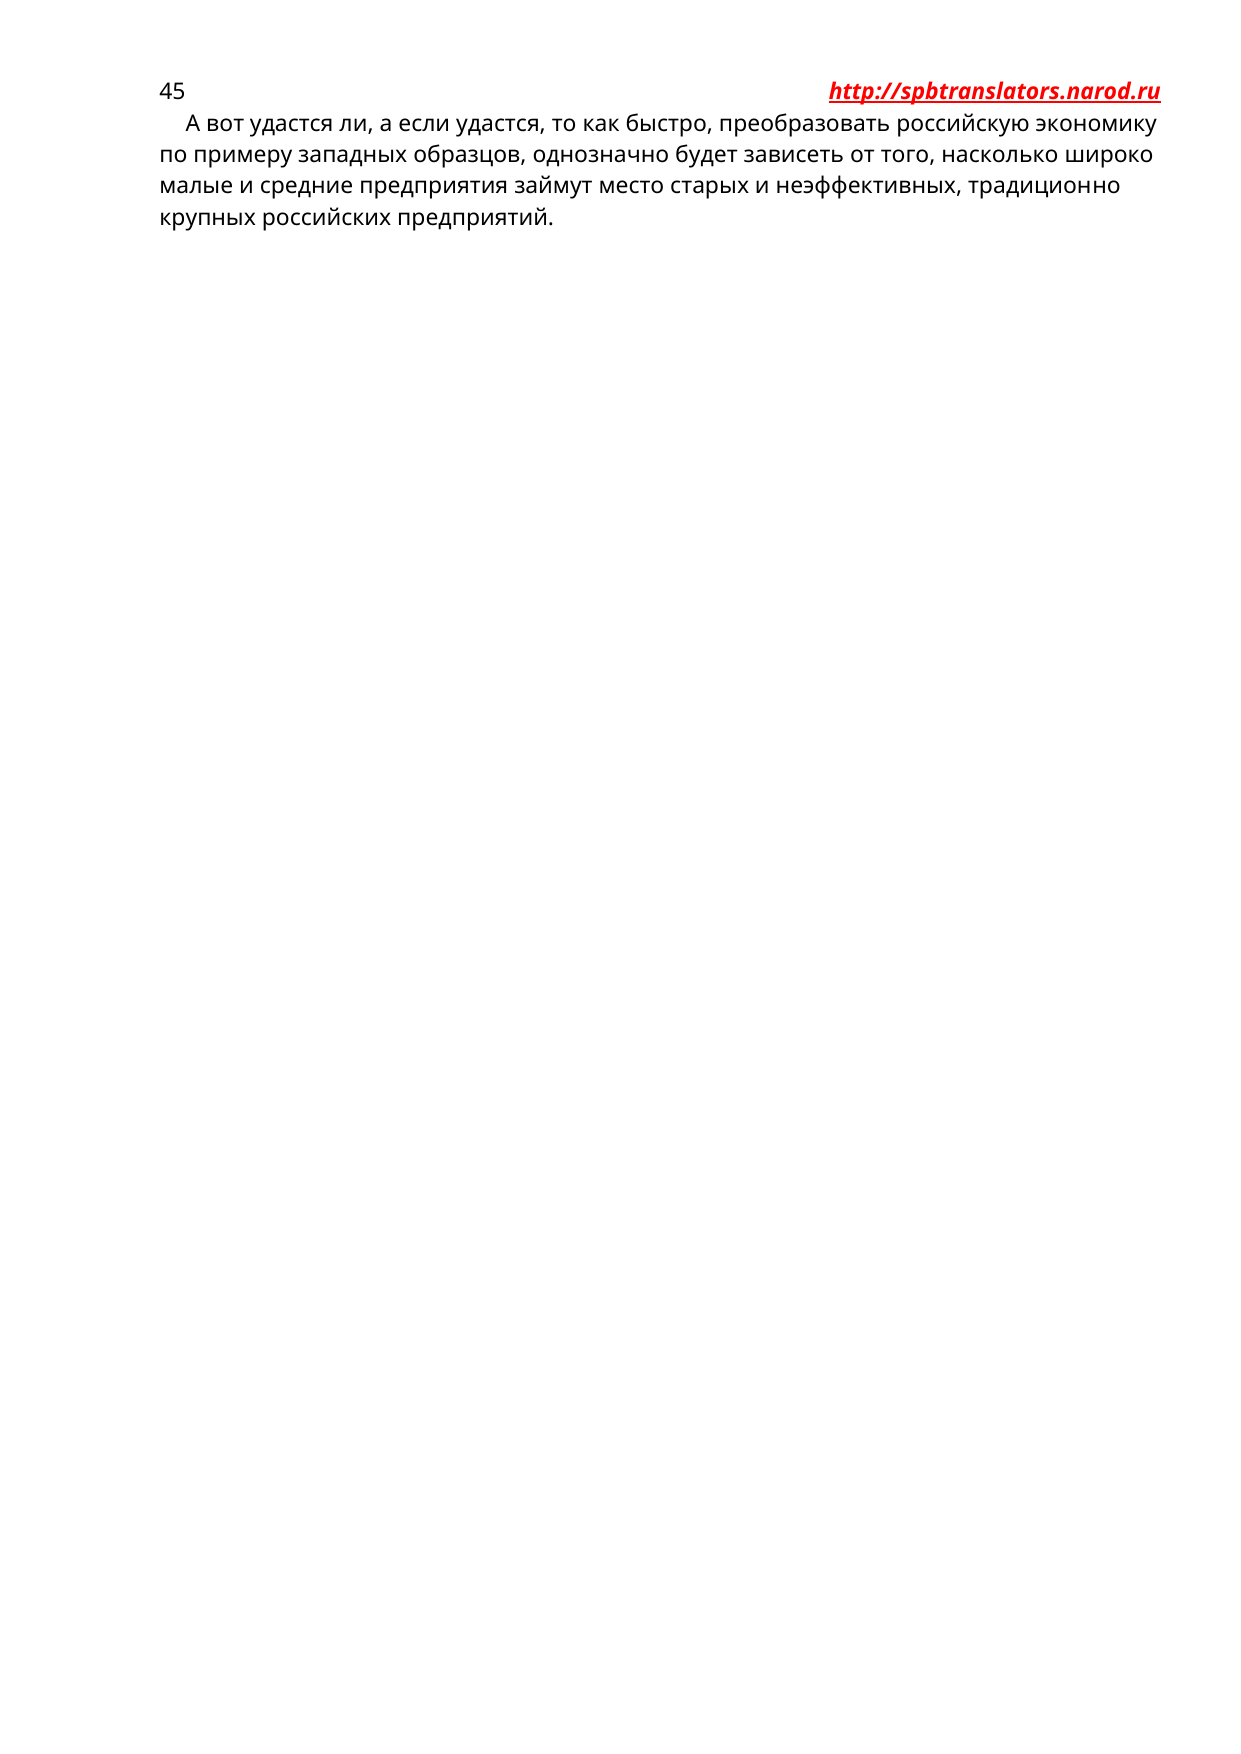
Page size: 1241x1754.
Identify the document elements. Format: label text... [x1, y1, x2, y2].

text А вот удастся ли, а если удастся, то как быстро, преобразовать российскую экономику по примеру западных образцов, однозначно будет зависеть от того, насколько широко малые и средние предприятия займут место старых и неэффективных, традиционно крупных российских предприятий. [159, 106, 1163, 231]
